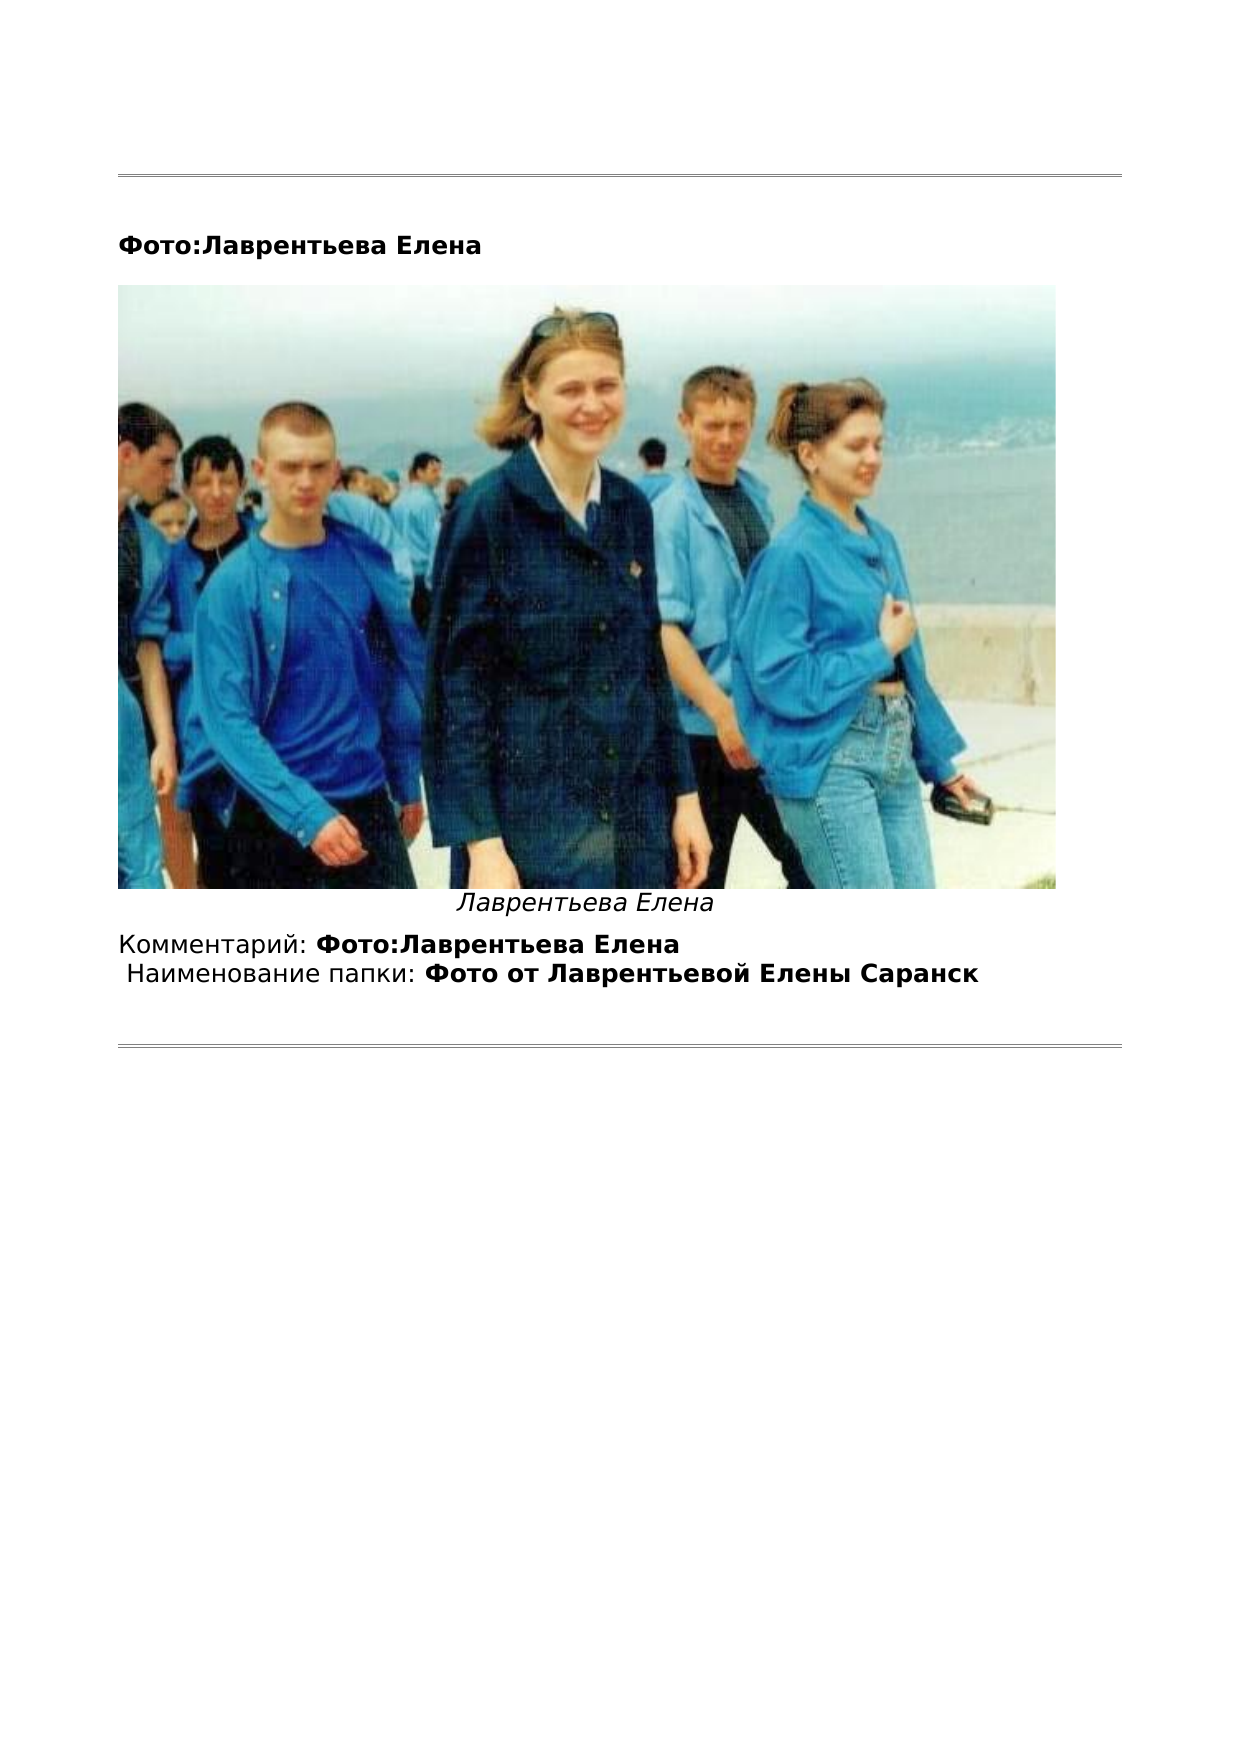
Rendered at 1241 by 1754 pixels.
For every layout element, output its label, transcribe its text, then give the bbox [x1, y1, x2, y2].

picture [118, 285, 1056, 889]
text Лаврентьева Елена [118, 889, 1056, 917]
subtitle Фото:Лаврентьева Елена [118, 231, 1122, 260]
text Комментарий: Фото:Лаврентьева Елена Наименование папки: Фото от Лаврентьевой Елены Саранск [118, 930, 1122, 1017]
text [118, 118, 1122, 147]
